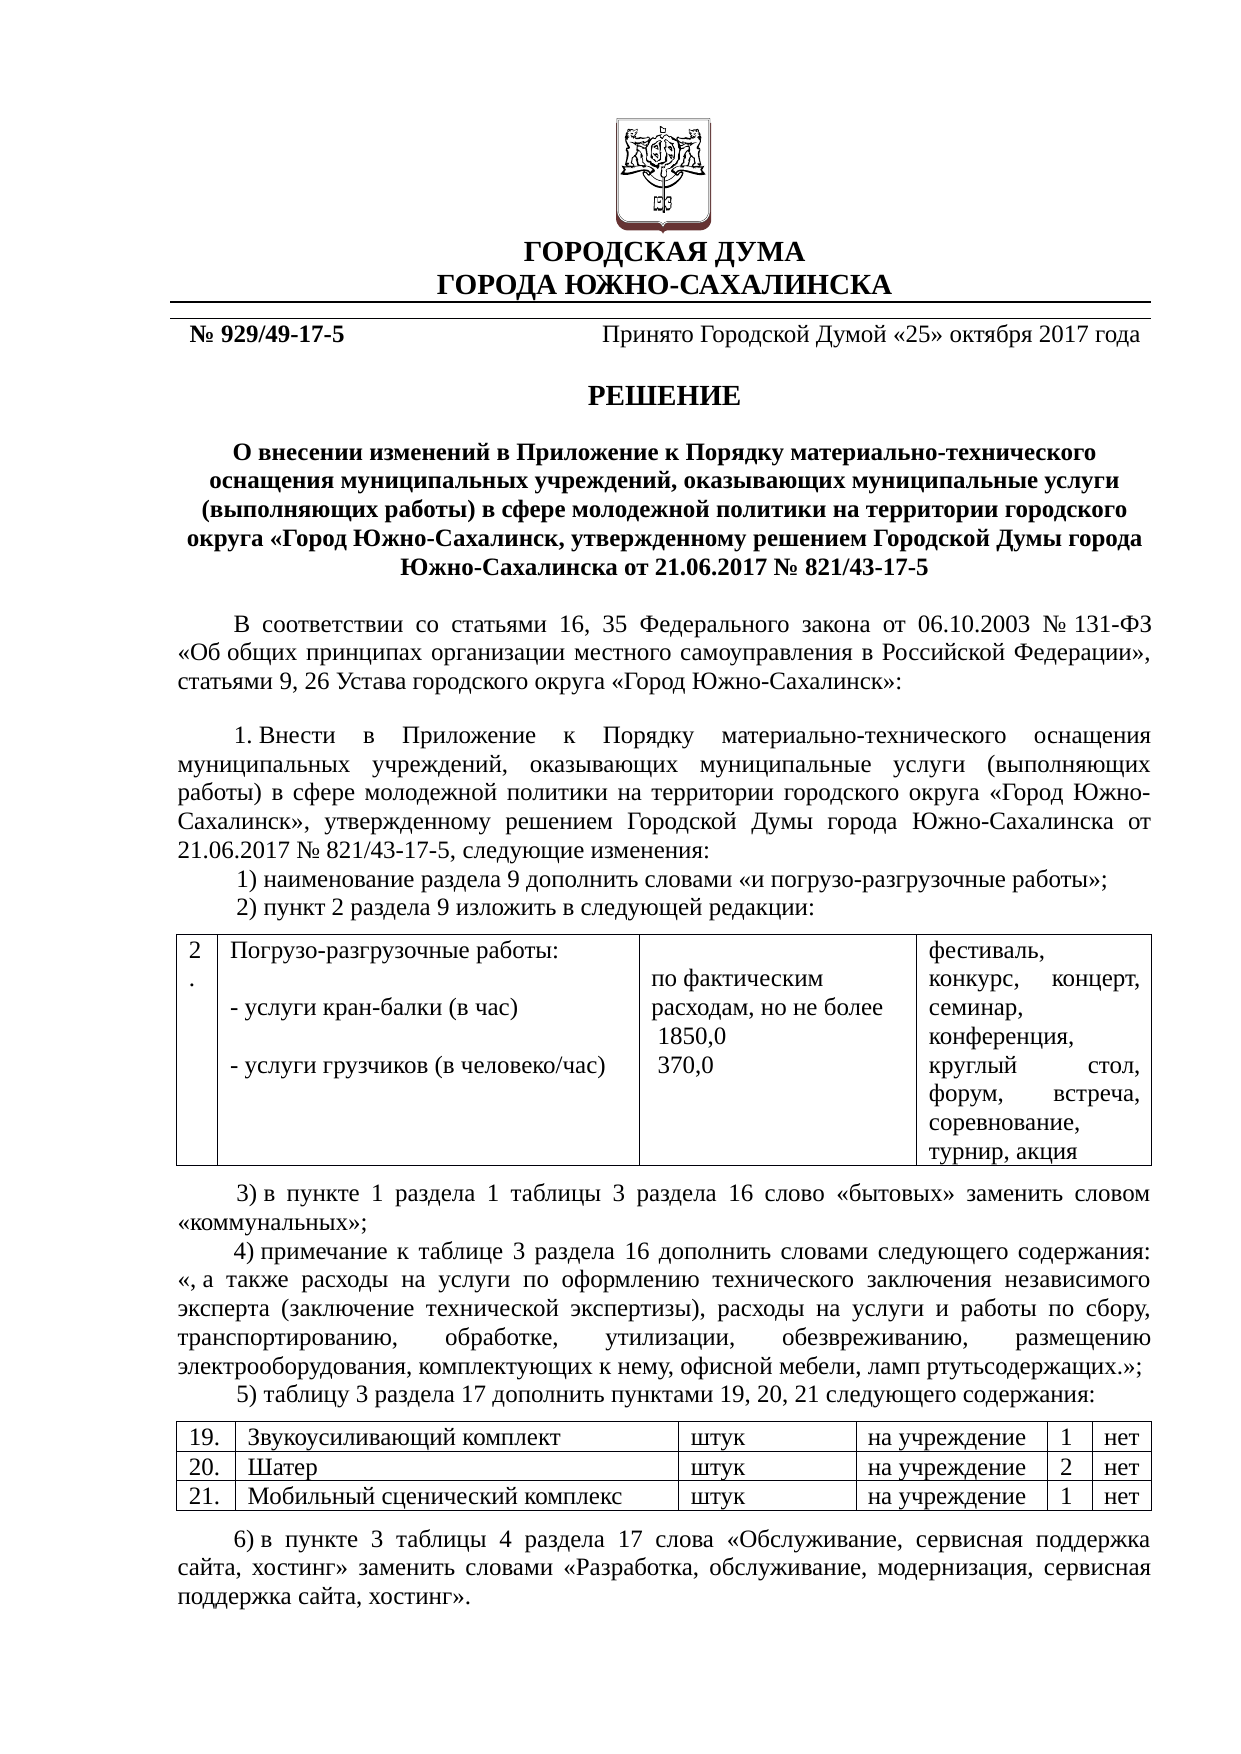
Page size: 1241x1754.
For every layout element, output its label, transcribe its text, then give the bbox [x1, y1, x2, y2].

table_cell 1 [1048, 1481, 1092, 1510]
table_cell Шатер [236, 1452, 678, 1480]
table_cell на учреждение [857, 1481, 1047, 1510]
text В соответствии со статьями 16, 35 Федерального закона от 06.10.2003 № 131-ФЗ «Об общих принципах организации местного самоуправления в Российской Федерации», статьями 9, 26 Устава городского округа «Город Южно-Сахалинск»: [177, 609, 1152, 695]
text 5) таблицу 3 раздела 17 дополнить пунктами 19, 20, 21 следующего содержания: [177, 1379, 1152, 1408]
table_cell нет [1093, 1452, 1151, 1480]
table_header фестиваль, конкурс, концерт, семинар, конференция, круглый стол, форум, встреча, соревнование, турнир, акция [917, 935, 1151, 1165]
table_header 19. [177, 1422, 235, 1451]
table_header по фактическим расходам, но не более 1850,0 370,0 [640, 935, 916, 1165]
table_cell штук [679, 1452, 856, 1480]
table_header Погрузо-разгрузочные работы: - услуги кран-балки (в час) - услуги грузчиков (в человеко/час) [218, 935, 639, 1165]
text РЕШЕНИЕ [177, 378, 1152, 412]
table_header Звукоусиливающий комплект [236, 1422, 678, 1451]
text 3) в пункте 1 раздела 1 таблицы 3 раздела 16 слово «бытовых» заменить словом «коммунальных»; [177, 1178, 1152, 1236]
text 6) в пункте 3 таблицы 4 раздела 17 слова «Обслуживание, сервисная поддержка сайта, хостинг» заменить словами «Разработка, обслуживание, модернизация, сервисная поддержка сайта, хостинг». [177, 1524, 1152, 1610]
text 4) примечание к таблице 3 раздела 16 дополнить словами следующего содержания: «, а также расходы на услуги по оформлению технического заключения независимого эксперта (заключение технической экспертизы), расходы на услуги и работы по сбору, транспортированию, обработке, утилизации, обезвреживанию, размещению электрооборудования, комплектующих к нему, офисной мебели, ламп ртутьсодержащих.»; [177, 1236, 1152, 1379]
table_header 2. [177, 935, 217, 1165]
table_header [170, 303, 1151, 318]
table_cell на учреждение [857, 1452, 1047, 1480]
table_cell 21. [177, 1481, 235, 1510]
text ГОРОДСКАЯ ДУМА [177, 234, 1152, 267]
text 1) наименование раздела 9 дополнить словами «и погрузо-разгрузочные работы»; [177, 864, 1152, 892]
table_cell штук [679, 1481, 856, 1510]
table_cell нет [1093, 1481, 1151, 1510]
table_cell Мобильный сценический комплекс [236, 1481, 678, 1510]
text 2) пункт 2 раздела 9 изложить в следующей редакции: [177, 892, 1152, 921]
table_header нет [1093, 1422, 1151, 1451]
table_header штук [679, 1422, 856, 1451]
table_header 1 [1048, 1422, 1092, 1451]
table_cell 2 [1048, 1452, 1092, 1480]
text городА южно-сахалинскА [177, 267, 1152, 301]
text № 929/49-17-5 Принято Городской Думой «25» октября 2017 года [177, 319, 1152, 348]
table_cell 20. [177, 1452, 235, 1480]
text О внесении изменений в Приложение к Порядку материально-технического оснащения муниципальных учреждений, оказывающих муниципальные услуги (выполняющих работы) в сфере молодежной политики на территории городского округа «Город Южно-Сахалинск, утвержденному решением Городской Думы города Южно-Сахалинска от 21.06.2017 № 821/43-17-5 [177, 437, 1152, 581]
text 1. Внести в Приложение к Порядку материально-технического оснащения муниципальных учреждений, оказывающих муниципальные услуги (выполняющих работы) в сфере молодежной политики на территории городского округа «Город Южно-Сахалинск», утвержденному решением Городской Думы города Южно-Сахалинска от 21.06.2017 № 821/43-17-5, следующие изменения: [177, 720, 1152, 864]
table_header на учреждение [857, 1422, 1047, 1451]
